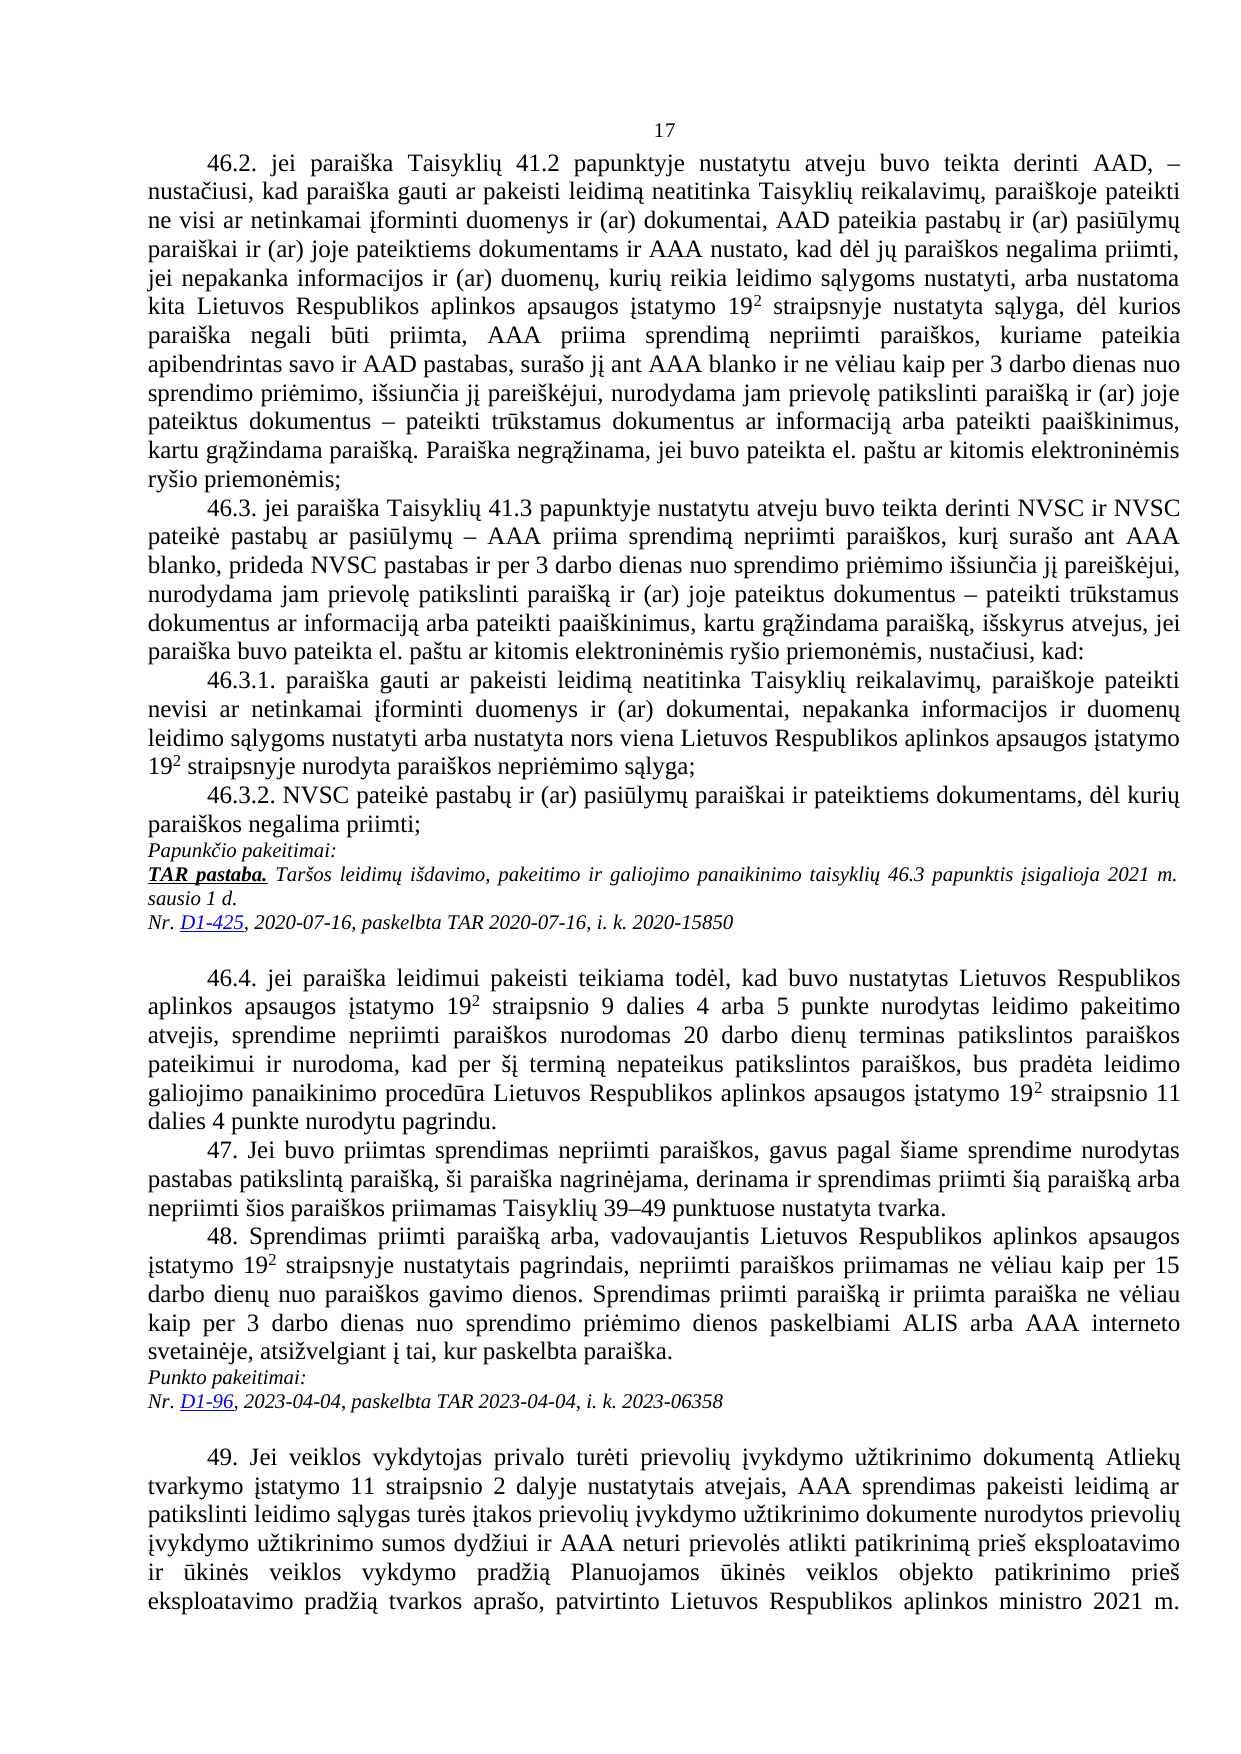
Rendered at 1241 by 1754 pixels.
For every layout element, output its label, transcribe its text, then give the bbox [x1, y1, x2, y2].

text 47. Jei buvo priimtas sprendimas nepriimti paraiškos, gavus pagal šiame sprendime nurodytas pastabas patikslintą paraišką, ši paraiška nagrinėjama, derinama ir sprendimas priimti šią paraišką arba nepriimti šios paraiškos priimamas Taisyklių 39–49 punktuose nustatyta tvarka. [148, 1135, 1181, 1221]
text 48. Sprendimas priimti paraišką arba, vadovaujantis Lietuvos Respublikos aplinkos apsaugos įstatymo 192 straipsnyje nustatytais pagrindais, nepriimti paraiškos priimamas ne vėliau kaip per 15 darbo dienų nuo paraiškos gavimo dienos. Sprendimas priimti paraišką ir priimta paraiška ne vėliau kaip per 3 darbo dienas nuo sprendimo priėmimo dienos paskelbiami ALIS arba AAA interneto svetainėje, atsižvelgiant į tai, kur paskelbta paraiška. [148, 1221, 1181, 1365]
text Punkto pakeitimai: [148, 1365, 1181, 1389]
text 46.3.1. paraiška gauti ar pakeisti leidimą neatitinka Taisyklių reikalavimų, paraiškoje pateikti nevisi ar netinkamai įforminti duomenys ir (ar) dokumentai, nepakanka informacijos ir duomenų leidimo sąlygoms nustatyti arba nustatyta nors viena Lietuvos Respublikos aplinkos apsaugos įstatymo 192 straipsnyje nurodyta paraiškos nepriėmimo sąlyga; [148, 665, 1181, 780]
text 46.2. jei paraiška Taisyklių 41.2 papunktyje nustatytu atveju buvo teikta derinti AAD, – nustačiusi, kad paraiška gauti ar pakeisti leidimą neatitinka Taisyklių reikalavimų, paraiškoje pateikti ne visi ar netinkamai įforminti duomenys ir (ar) dokumentai, AAD pateikia pastabų ir (ar) pasiūlymų paraiškai ir (ar) joje pateiktiems dokumentams ir AAA nustato, kad dėl jų paraiškos negalima priimti, jei nepakanka informacijos ir (ar) duomenų, kurių reikia leidimo sąlygoms nustatyti, arba nustatoma kita Lietuvos Respublikos aplinkos apsaugos įstatymo 192 straipsnyje nustatyta sąlyga, dėl kurios paraiška negali būti priimta, AAA priima sprendimą nepriimti paraiškos, kuriame pateikia apibendrintas savo ir AAD pastabas, surašo jį ant AAA blanko ir ne vėliau kaip per 3 darbo dienas nuo sprendimo priėmimo, išsiunčia jį pareiškėjui, nurodydama jam prievolę patikslinti paraišką ir (ar) joje pateiktus dokumentus – pateikti trūkstamus dokumentus ar informaciją arba pateikti paaiškinimus, kartu grąžindama paraišką. Paraiška negrąžinama, jei buvo pateikta el. paštu ar kitomis elektroninėmis ryšio priemonėmis; [148, 148, 1181, 493]
text Nr. D1-425, 2020-07-16, paskelbta TAR 2020-07-16, i. k. 2020-15850 [148, 910, 1181, 934]
text Nr. D1-96, 2023-04-04, paskelbta TAR 2023-04-04, i. k. 2023-06358 [148, 1389, 1181, 1413]
text 49. Jei veiklos vykdytojas privalo turėti prievolių įvykdymo užtikrinimo dokumentą Atliekų tvarkymo įstatymo 11 straipsnio 2 dalyje nustatytais atvejais, AAA sprendimas pakeisti leidimą ar patikslinti leidimo sąlygas turės įtakos prievolių įvykdymo užtikrinimo dokumente nurodytos prievolių įvykdymo užtikrinimo sumos dydžiui ir AAA neturi prievolės atlikti patikrinimą prieš eksploatavimo ir ūkinės veiklos vykdymo pradžią Planuojamos ūkinės veiklos objekto patikrinimo prieš eksploatavimo pradžią tvarkos aprašo, patvirtinto Lietuvos Respublikos aplinkos ministro 2021 m. [148, 1442, 1181, 1614]
text 46.3.2. NVSC pateikė pastabų ir (ar) pasiūlymų paraiškai ir pateiktiems dokumentams, dėl kurių paraiškos negalima priimti; [148, 780, 1181, 838]
text 46.4. jei paraiška leidimui pakeisti teikiama todėl, kad buvo nustatytas Lietuvos Respublikos aplinkos apsaugos įstatymo 192 straipsnio 9 dalies 4 arba 5 punkte nurodytas leidimo pakeitimo atvejis, sprendime nepriimti paraiškos nurodomas 20 darbo dienų terminas patikslintos paraiškos pateikimui ir nurodoma, kad per šį terminą nepateikus patikslintos paraiškos, bus pradėta leidimo galiojimo panaikinimo procedūra Lietuvos Respublikos aplinkos apsaugos įstatymo 192 straipsnio 11 dalies 4 punkte nurodytu pagrindu. [148, 963, 1181, 1135]
text TAR pastaba. Taršos leidimų išdavimo, pakeitimo ir galiojimo panaikinimo taisyklių 46.3 papunktis įsigalioja 2021 m. sausio 1 d. [148, 862, 1181, 910]
text Papunkčio pakeitimai: [148, 838, 1181, 862]
text 46.3. jei paraiška Taisyklių 41.3 papunktyje nustatytu atveju buvo teikta derinti NVSC ir NVSC pateikė pastabų ar pasiūlymų – AAA priima sprendimą nepriimti paraiškos, kurį surašo ant AAA blanko, prideda NVSC pastabas ir per 3 darbo dienas nuo sprendimo priėmimo išsiunčia jį pareiškėjui, nurodydama jam prievolę patikslinti paraišką ir (ar) joje pateiktus dokumentus – pateikti trūkstamus dokumentus ar informaciją arba pateikti paaiškinimus, kartu grąžindama paraišką, išskyrus atvejus, jei paraiška buvo pateikta el. paštu ar kitomis elektroninėmis ryšio priemonėmis, nustačiusi, kad: [148, 493, 1181, 665]
